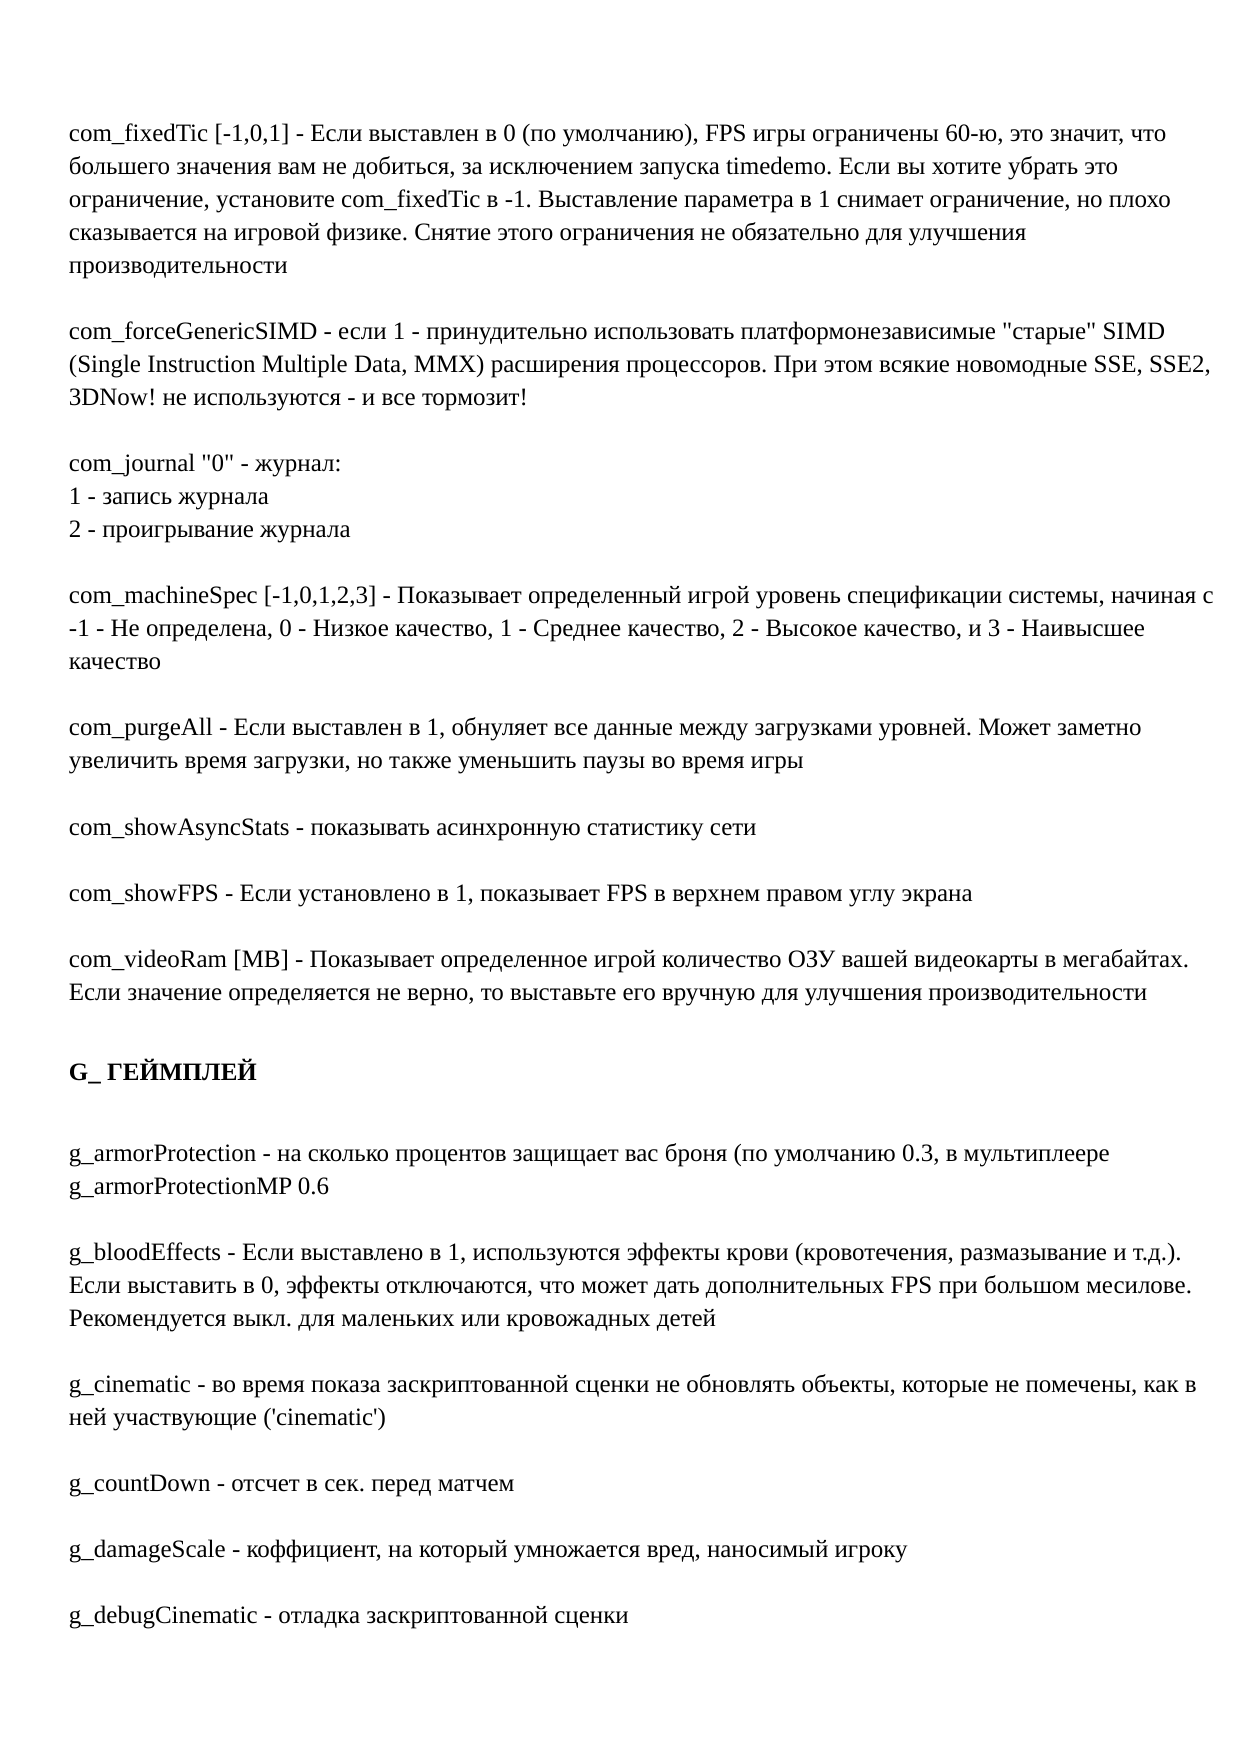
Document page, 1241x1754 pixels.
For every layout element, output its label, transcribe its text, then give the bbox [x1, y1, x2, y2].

text g_armorProtection - на сколько процентов защищает вас броня (по умолчанию 0.3, в мультиплеере g_armorProtectionMP 0.6 g_bloodEffects - Если выставлено в 1, используются эффекты крови (кровотечения, размазывание и т.д.). Если выставить в 0, эффекты отключаются, что может дать дополнительных FPS при большом месилове. Рекомендуется выкл. для маленьких или кровожадных детей g_cinematic - во время показа заскриптованной сценки не обновлять объекты, которые не помечены, как в ней участвующие ('cinematic') g_countDown - отсчет в сек. перед матчем g_damageScale - коффициент, на который умножается вред, наносимый игроку g_debugCinematic - отладка заскриптованной сценки [69, 1105, 1220, 1629]
text G_ ГЕЙМПЛЕЙ [69, 1024, 1220, 1086]
text com_fixedTic [-1,0,1] - Если выставлен в 0 (по умолчанию), FPS игры ограничены 60-ю, это значит, что большего значения вам не добиться, за исключением запуска timedemo. Если вы хотите убрать это ограничение, установите com_fixedTic в -1. Выставление параметра в 1 снимает ограничение, но плохо сказывается на игровой физике. Снятие этого ограничения не обязательно для улучшения производительности com_forceGenericSIMD - если 1 - принудительно использовать платформонезависимые "старые" SIMD (Single Instruction Multiple Data, MMX) расширения процессоров. При этом всякие новомодные SSE, SSE2, 3DNow! не используются - и все тормозит! com_journal "0" - журнал: 1 - запись журнала 2 - проигрывание журнала com_machineSpec [-1,0,1,2,3] - Показывает определенный игрой уровень спецификации системы, начиная с -1 - Не определена, 0 - Низкое качество, 1 - Среднее качество, 2 - Высокое качество, и 3 - Наивысшее качество com_purgeAll - Если выставлен в 1, обнуляет все данные между загрузками уровней. Может заметно увеличить время загрузки, но также уменьшить паузы во время игры com_showAsyncStats - показывать асинхронную статистику сети com_showFPS - Если установлено в 1, показывает FPS в верхнем правом углу экрана com_videoRam [MB] - Показывает определенное игрой количество ОЗУ вашей видеокарты в мегабайтах. Если значение определяется не верно, то выставьте его вручную для улучшения производительности [69, 118, 1220, 1005]
